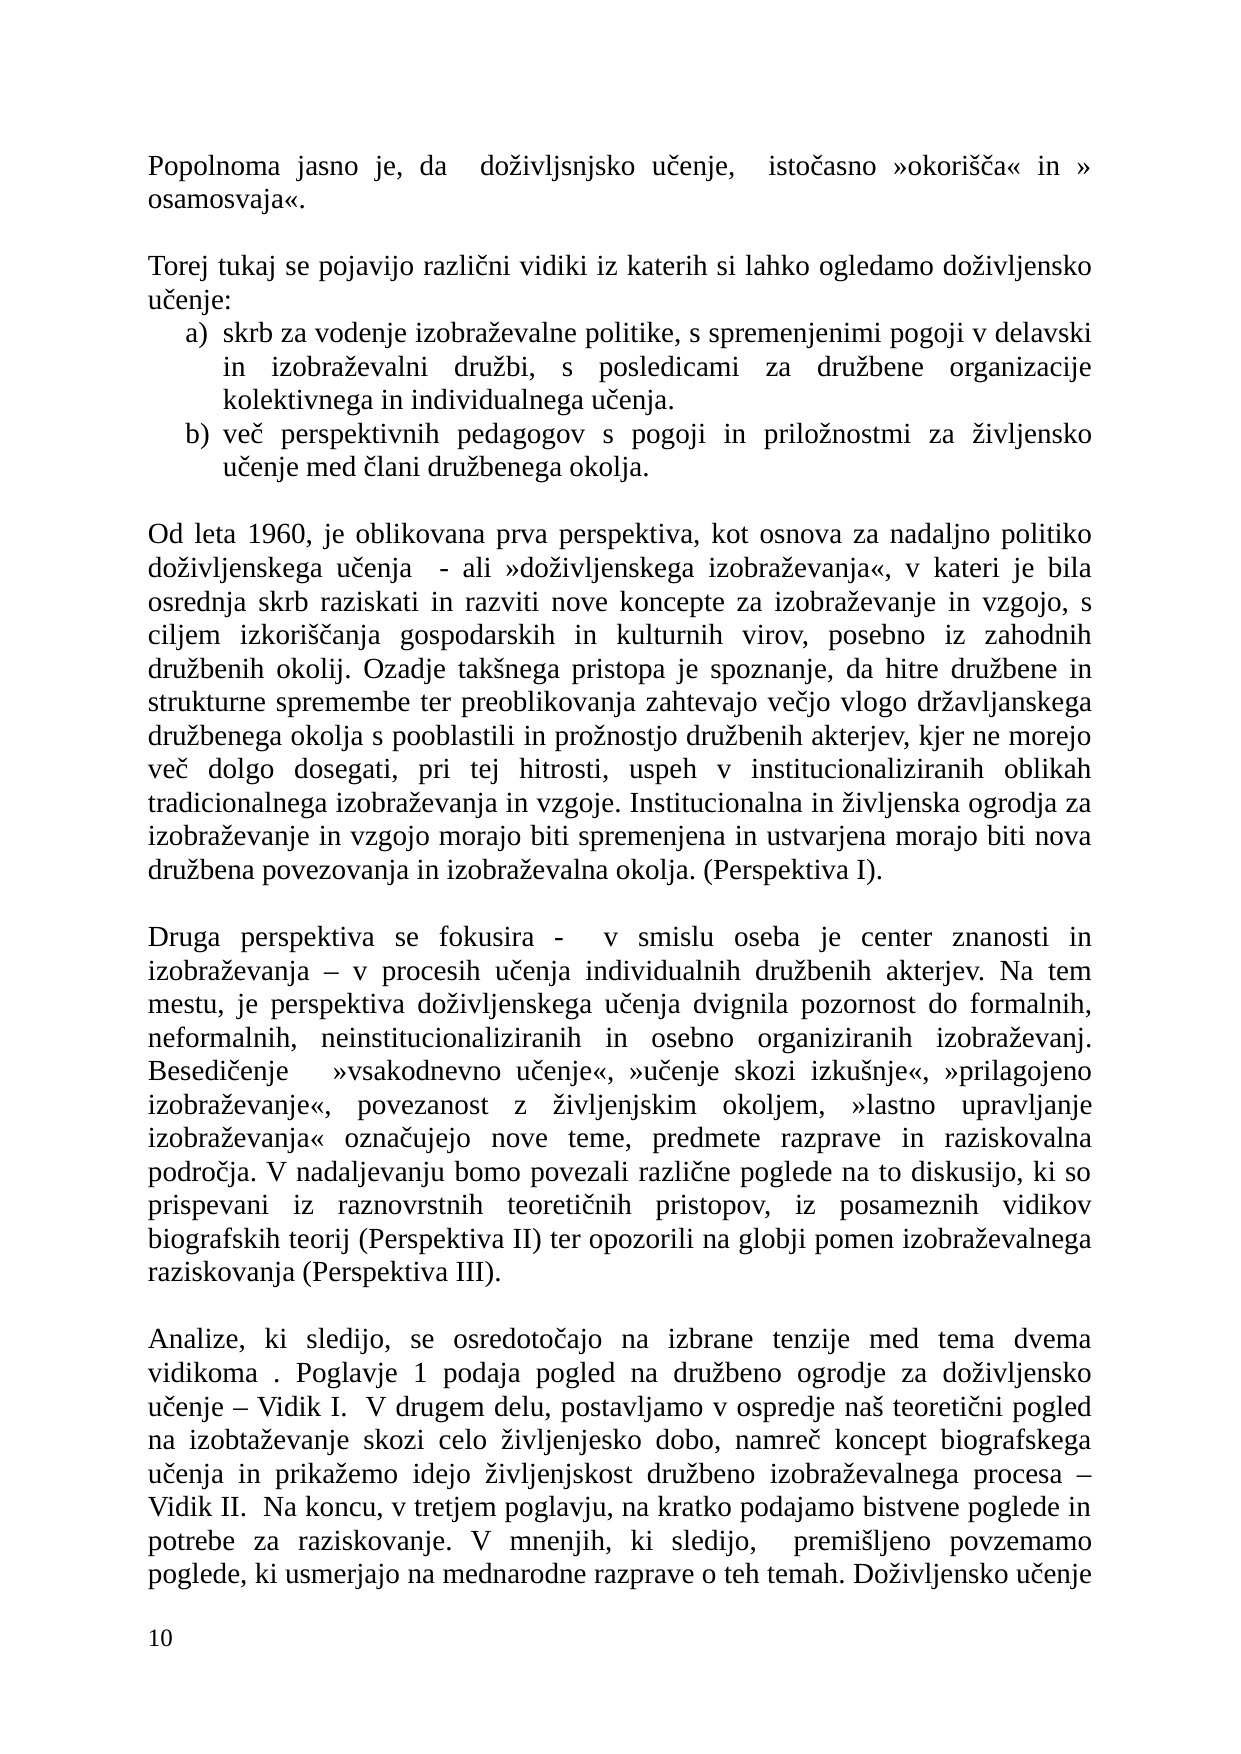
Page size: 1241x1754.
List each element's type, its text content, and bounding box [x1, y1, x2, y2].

text Torej tukaj se pojavijo različni vidiki iz katerih si lahko ogledamo doživljensko učenje: [148, 248, 1093, 315]
text Analize, ki sledijo, se osredotočajo na izbrane tenzije med tema dvema vidikoma . Poglavje 1 podaja pogled na družbeno ogrodje za doživljensko učenje – Vidik I. V drugem delu, postavljamo v ospredje naš teoretični pogled na izobtaževanje skozi celo življenjesko dobo, namreč koncept biografskega učenja in prikažemo idejo življenjskost družbeno izobraževalnega procesa – Vidik II. Na koncu, v tretjem poglavju, na kratko podajamo bistvene poglede in potrebe za raziskovanje. V mnenjih, ki sledijo, premišljeno povzemamo poglede, ki usmerjajo na mednarodne razprave o teh temah. Doživljensko učenje [148, 1322, 1093, 1590]
text Od leta 1960, je oblikovana prva perspektiva, kot osnova za nadaljno politiko doživljenskega učenja - ali »doživljenskega izobraževanja«, v kateri je bila osrednja skrb raziskati in razviti nove koncepte za izobraževanje in vzgojo, s ciljem izkoriščanja gospodarskih in kulturnih virov, posebno iz zahodnih družbenih okolij. Ozadje takšnega pristopa je spoznanje, da hitre družbene in strukturne spremembe ter preoblikovanja zahtevajo večjo vlogo državljanskega družbenega okolja s pooblastili in prožnostjo družbenih akterjev, kjer ne morejo več dolgo dosegati, pri tej hitrosti, uspeh v institucionaliziranih oblikah tradicionalnega izobraževanja in vzgoje. Institucionalna in življenska ogrodja za izobraževanje in vzgojo morajo biti spremenjena in ustvarjena morajo biti nova družbena povezovanja in izobraževalna okolja. (Perspektiva I). [148, 517, 1093, 886]
list skrb za vodenje izobraževalne politike, s spremenjenimi pogoji v delavski in izobraževalni družbi, s posledicami za družbene organizacije kolektivnega in individualnega učenja. [185, 315, 1093, 416]
text Popolnoma jasno je, da doživljsnjsko učenje, istočasno »okorišča« in » osamosvaja«. [148, 148, 1093, 215]
text Druga perspektiva se fokusira - v smislu oseba je center znanosti in izobraževanja – v procesih učenja individualnih družbenih akterjev. Na tem mestu, je perspektiva doživljenskega učenja dvignila pozornost do formalnih, neformalnih, neinstitucionaliziranih in osebno organiziranih izobraževanj. Besedičenje »vsakodnevno učenje«, »učenje skozi izkušnje«, »prilagojeno izobraževanje«, povezanost z življenjskim okoljem, »lastno upravljanje izobraževanja« označujejo nove teme, predmete razprave in raziskovalna področja. V nadaljevanju bomo povezali različne poglede na to diskusijo, ki so prispevani iz raznovrstnih teoretičnih pristopov, iz posameznih vidikov biografskih teorij (Perspektiva II) ter opozorili na globji pomen izobraževalnega raziskovanja (Perspektiva III). [148, 919, 1093, 1288]
list več perspektivnih pedagogov s pogoji in priložnostmi za življensko učenje med člani družbenega okolja. [185, 416, 1093, 483]
